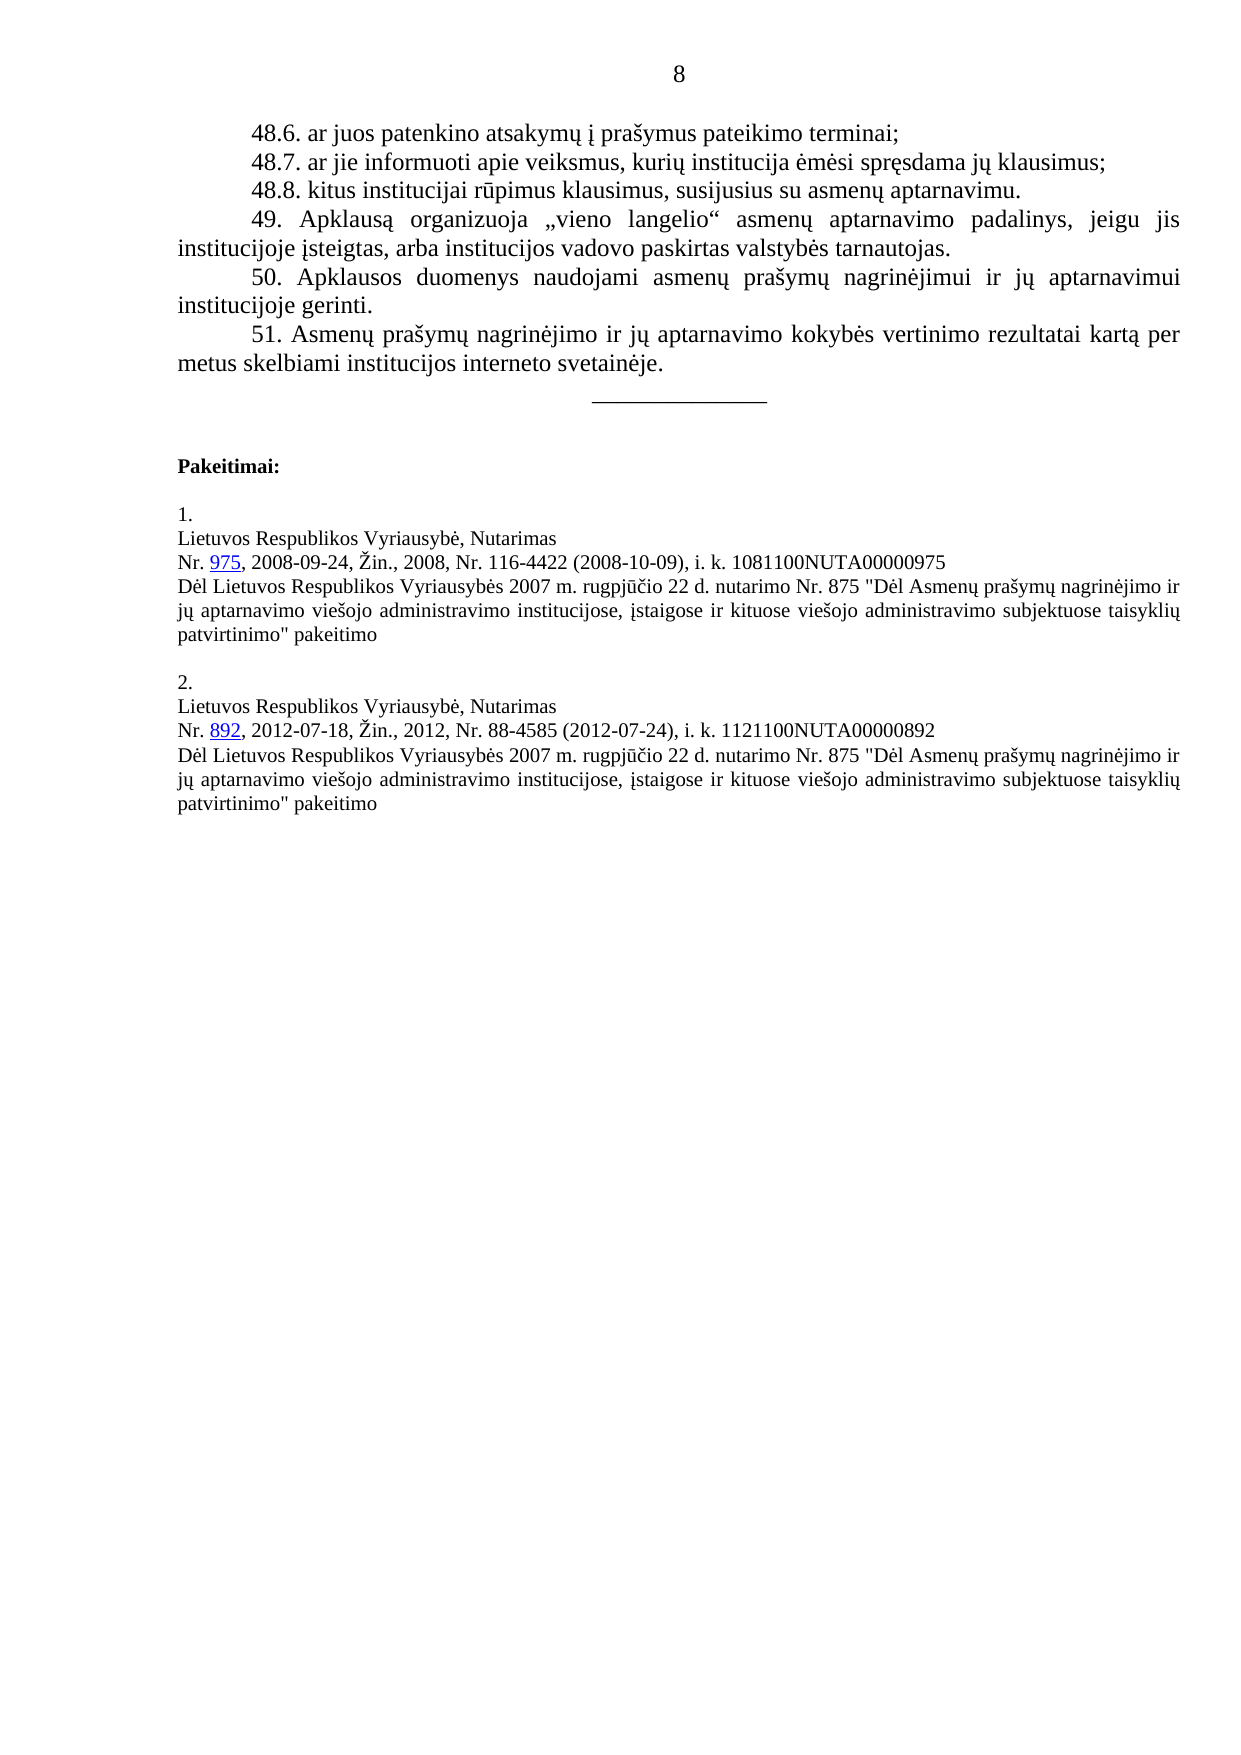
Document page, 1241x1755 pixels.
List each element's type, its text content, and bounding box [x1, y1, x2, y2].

text 48.8. kitus institucijai rūpimus klausimus, susijusius su asmenų aptarnavimu. [177, 176, 1181, 204]
text Dėl Lietuvos Respublikos Vyriausybės 2007 m. rugpjūčio 22 d. nutarimo Nr. 875 "Dėl Asmenų prašymų nagrinėjimo ir jų aptarnavimo viešojo administravimo institucijose, įstaigose ir kituose viešojo administravimo subjektuose taisyklių patvirtinimo" pakeitimo [177, 574, 1181, 646]
text Lietuvos Respublikos Vyriausybė, Nutarimas [177, 694, 1181, 718]
text 48.6. ar juos patenkino atsakymų į prašymus pateikimo terminai; [177, 118, 1181, 147]
text 2. [177, 670, 1181, 694]
text 1. [177, 502, 1181, 526]
text Dėl Lietuvos Respublikos Vyriausybės 2007 m. rugpjūčio 22 d. nutarimo Nr. 875 "Dėl Asmenų prašymų nagrinėjimo ir jų aptarnavimo viešojo administravimo institucijose, įstaigose ir kituose viešojo administravimo subjektuose taisyklių patvirtinimo" pakeitimo [177, 742, 1181, 815]
text 48.7. ar jie informuoti apie veiksmus, kurių institucija ėmėsi spręsdama jų klausimus; [177, 147, 1181, 176]
text Pakeitimai: [177, 454, 1181, 478]
text Lietuvos Respublikos Vyriausybė, Nutarimas [177, 526, 1181, 550]
text Nr. 975, 2008-09-24, Žin., 2008, Nr. 116-4422 (2008-10-09), i. k. 1081100NUTA00000975 [177, 550, 1181, 574]
text 50. Apklausos duomenys naudojami asmenų prašymų nagrinėjimui ir jų aptarnavimui institucijoje gerinti. [177, 262, 1181, 319]
text 49. Apklausą organizuoja „vieno langelio“ asmenų aptarnavimo padalinys, jeigu jis institucijoje įsteigtas, arba institucijos vadovo paskirtas valstybės tarnautojas. [177, 204, 1181, 262]
text Nr. 892, 2012-07-18, Žin., 2012, Nr. 88-4585 (2012-07-24), i. k. 1121100NUTA00000892 [177, 718, 1181, 742]
text ______________ [177, 377, 1181, 406]
text 51. Asmenų prašymų nagrinėjimo ir jų aptarnavimo kokybės vertinimo rezultatai kartą per metus skelbiami institucijos interneto svetainėje. [177, 319, 1181, 377]
